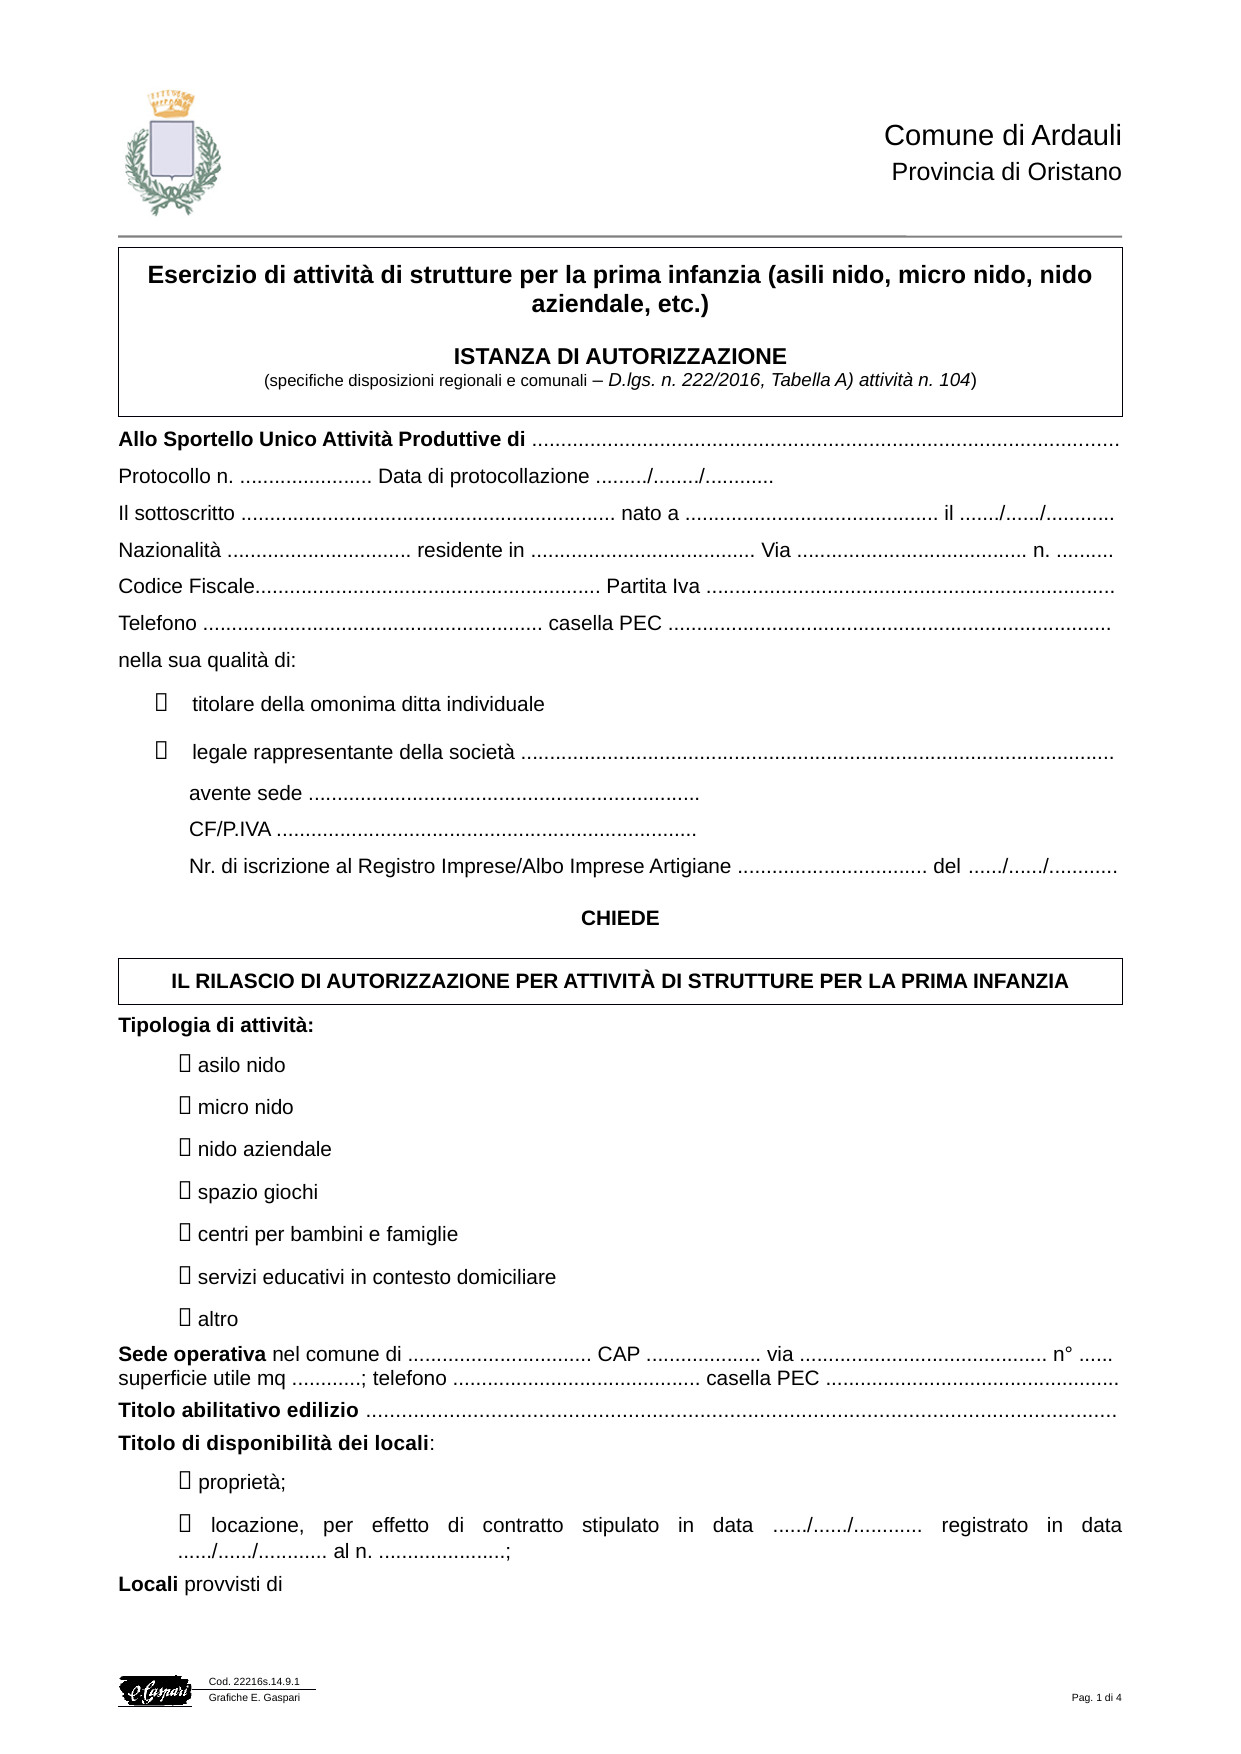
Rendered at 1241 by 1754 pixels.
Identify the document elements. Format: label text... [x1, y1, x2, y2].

text  asilo nido [177, 1045, 1122, 1079]
text CF/P.IVA ......................................................................... [189, 817, 1122, 841]
text Allo Sportello Unico Attività Produttive di [118, 427, 1122, 451]
text Nazionalità ................................ residente in ....................................... Via ........................................ n. .......... [118, 538, 1122, 562]
text CHIEDE [118, 906, 1122, 930]
text Sede operativa nel comune di ................................ CAP .................... via ........................................... n° ...... superficie utile mq ............; telefono ........................................... casella PEC ................................................... [118, 1342, 1122, 1390]
text Titolo di disponibilità dei locali: [118, 1431, 1122, 1454]
text Titolo abilitativo edilizio .............................................................................................................................. [118, 1398, 1122, 1422]
text Locali provvisti di [118, 1572, 1122, 1596]
picture [118, 1674, 192, 1706]
text Comune di Ardauli [224, 118, 1122, 152]
text Il sottoscritto ................................................................. nato a ............................................ il ......./....../............ [118, 501, 1122, 525]
text Protocollo n. ....................... Data di protocollazione ........./......../............ [118, 464, 1122, 488]
text  altro [177, 1300, 1122, 1334]
text Codice Fiscale............................................................ Partita Iva ....................................................................... [118, 574, 1122, 598]
table_header Esercizio di attività di strutture per la prima infanzia (asili nido, micro nido, nido aziendale, etc.) ISTANZA DI AUTORIZZAZIONE (specifiche disposizioni regionali e comunali – D.lgs. n. 222/2016, Tabella A) attività n. 104) [119, 248, 1122, 416]
text Provincia di Oristano [224, 157, 1122, 185]
text nella sua qualità di: [118, 648, 1122, 672]
text Telefono ........................................................... casella PEC ............................................................................. [118, 611, 1122, 635]
text  centri per bambini e famiglie [177, 1215, 1122, 1249]
text  micro nido [177, 1088, 1122, 1122]
text Tipologia di attività: [118, 1013, 1122, 1037]
text  nido aziendale [177, 1130, 1122, 1164]
picture [122, 87, 224, 219]
text  locazione, per effetto di contratto stipulato in data ....../....../............ registrato in data ....../....../............ al n. ......................; [177, 1505, 1122, 1563]
text  servizi educativi in contesto domiciliare [177, 1257, 1122, 1291]
text  proprietà; [177, 1463, 1122, 1497]
text avente sede .................................................................... [189, 780, 1122, 804]
table_header IL RILASCIO DI AUTORIZZAZIONE PER ATTIVITÀ DI STRUTTURE PER LA PRIMA INFANZIA [119, 959, 1122, 1004]
text  spazio giochi [177, 1172, 1122, 1207]
text Nr. di iscrizione al Registro Imprese/Albo Imprese Artigiane ................................. del ....../....../............ [189, 854, 1122, 878]
text  titolare della omonima ditta individuale [153, 685, 1122, 719]
text  legale rappresentante della società ....................................................................................................... [153, 732, 1122, 767]
